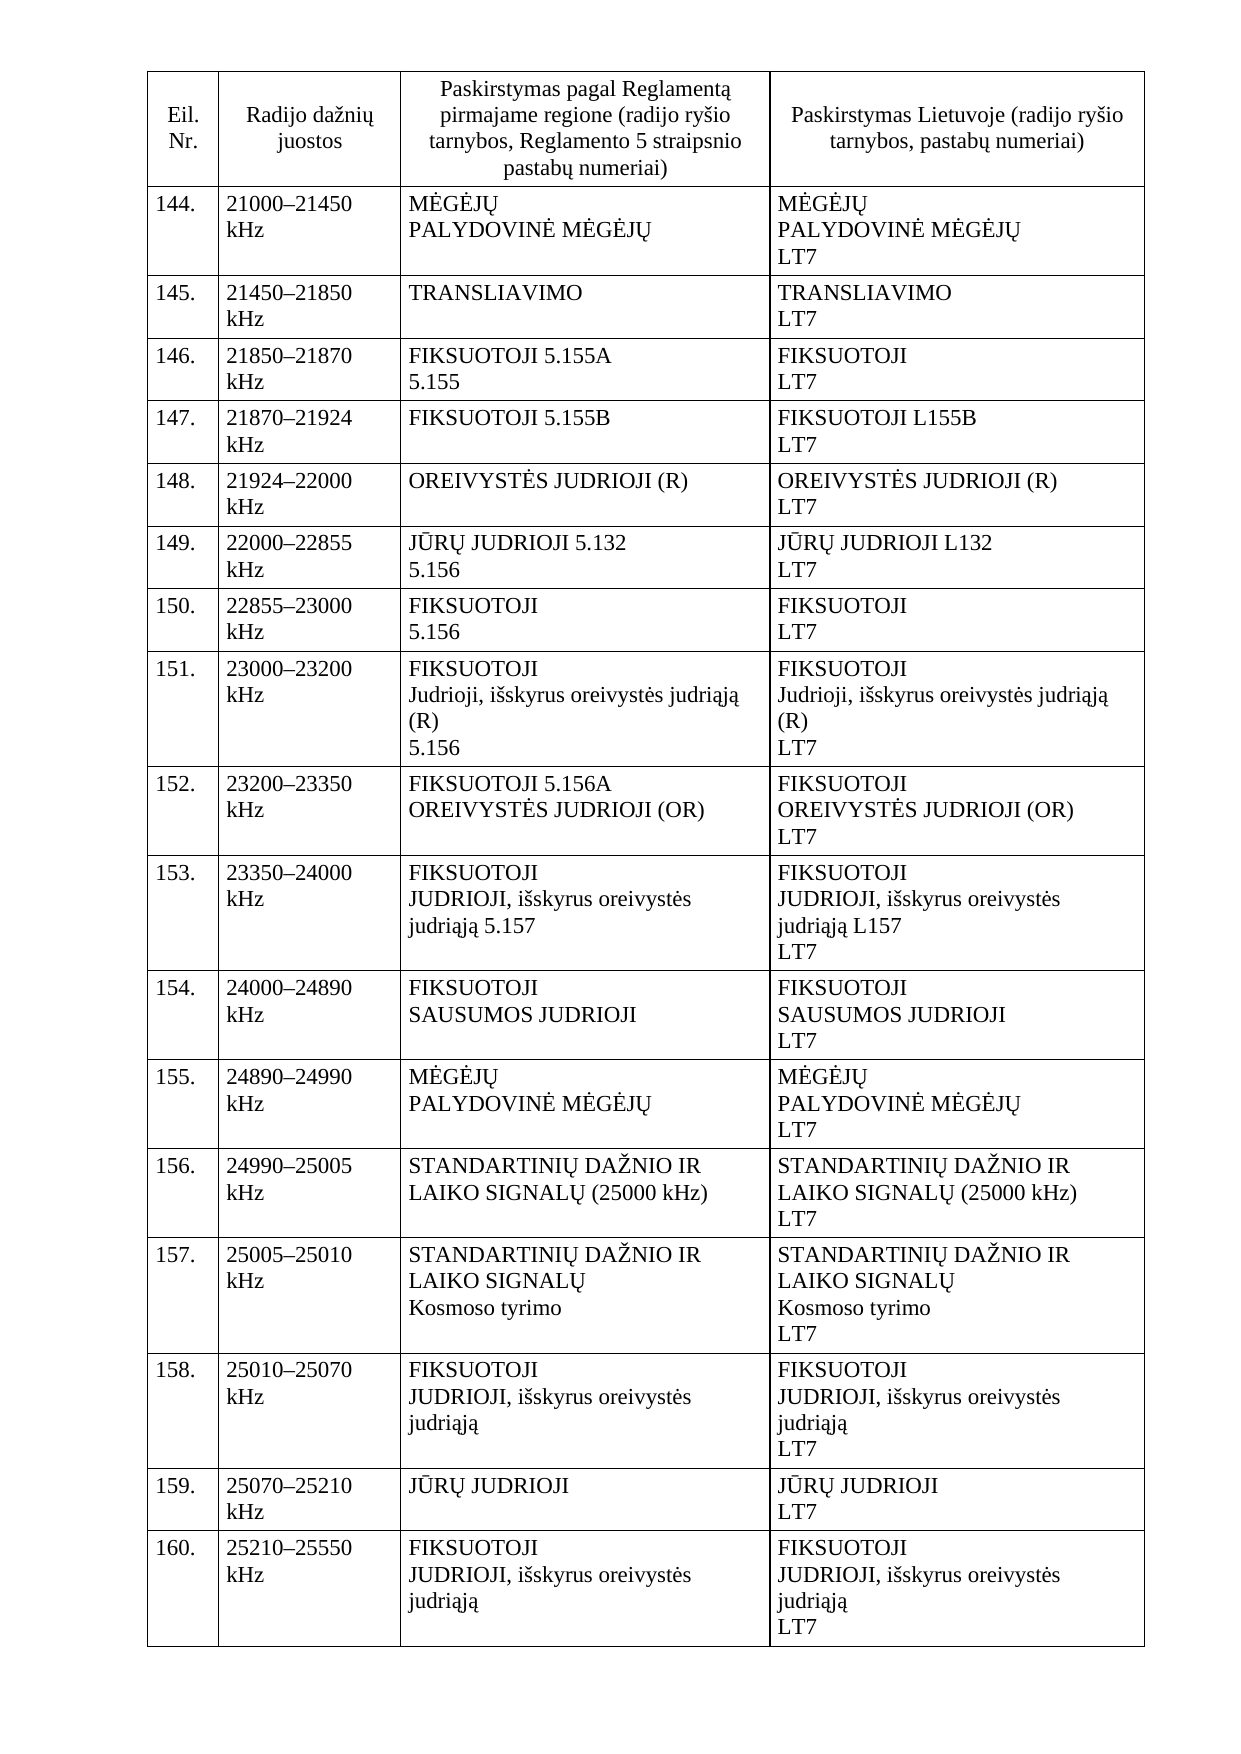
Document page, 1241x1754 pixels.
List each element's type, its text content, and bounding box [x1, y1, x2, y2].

table_cell FIKSUOTOJI LT7 [771, 589, 1144, 651]
table_cell OREIVYSTĖS JUDRIOJI (R) [401, 464, 769, 526]
table_cell 24000–24890 kHz [219, 971, 400, 1059]
table_cell FIKSUOTOJI LT7 [771, 339, 1144, 400]
table_cell 22000–22855 kHz [219, 527, 400, 588]
table_cell [148, 1531, 218, 1646]
table_cell FIKSUOTOJI JUDRIOJI, išskyrus oreivystės judriąją [401, 1531, 769, 1646]
table_cell 24890–24990 kHz [219, 1060, 400, 1148]
table_cell [148, 589, 218, 651]
table_cell FIKSUOTOJI SAUSUMOS JUDRIOJI LT7 [771, 971, 1144, 1059]
table_header Eil. Nr. [148, 72, 218, 186]
table_cell OREIVYSTĖS JUDRIOJI (R) LT7 [771, 464, 1144, 526]
table_cell [148, 276, 218, 338]
table_cell 23200–23350 kHz [219, 767, 400, 855]
table_cell FIKSUOTOJI OREIVYSTĖS JUDRIOJI (OR) LT7 [771, 767, 1144, 855]
table_cell 23000–23200 kHz [219, 652, 400, 766]
table_cell [148, 971, 218, 1059]
table_cell 25005–25010 kHz [219, 1238, 400, 1352]
table_cell 21850–21870 kHz [219, 339, 400, 400]
table_cell 25010–25070 kHz [219, 1354, 400, 1468]
table_cell TRANSLIAVIMO LT7 [771, 276, 1144, 338]
table_cell FIKSUOTOJI SAUSUMOS JUDRIOJI [401, 971, 769, 1059]
table_cell 23350–24000 kHz [219, 856, 400, 970]
table_cell [148, 339, 218, 400]
table_cell [148, 1149, 218, 1237]
table_cell TRANSLIAVIMO [401, 276, 769, 338]
table_cell FIKSUOTOJI 5.155A 5.155 [401, 339, 769, 400]
table_cell [148, 1060, 218, 1148]
table_cell [148, 187, 218, 275]
table_cell FIKSUOTOJI 5.156A OREIVYSTĖS JUDRIOJI (OR) [401, 767, 769, 855]
table_cell FIKSUOTOJI JUDRIOJI, išskyrus oreivystės judriąją L157 LT7 [771, 856, 1144, 970]
table_cell 21924–22000 kHz [219, 464, 400, 526]
table_cell 22855–23000 kHz [219, 589, 400, 651]
table_cell FIKSUOTOJI JUDRIOJI, išskyrus oreivystės judriąją LT7 [771, 1354, 1144, 1468]
table_cell [148, 401, 218, 463]
table_header Paskirstymas Lietuvoje (radijo ryšio tarnybos, pastabų numeriai) [771, 72, 1144, 186]
table_cell 21450–21850 kHz [219, 276, 400, 338]
table_cell JŪRŲ JUDRIOJI L132 LT7 [771, 527, 1144, 588]
table_cell MĖGĖJŲ PALYDOVINĖ MĖGĖJŲ LT7 [771, 1060, 1144, 1148]
table_cell JŪRŲ JUDRIOJI 5.132 5.156 [401, 527, 769, 588]
table_cell JŪRŲ JUDRIOJI [401, 1469, 769, 1530]
table_cell FIKSUOTOJI 5.156 [401, 589, 769, 651]
table_cell STANDARTINIŲ DAŽNIO IR LAIKO SIGNALŲ Kosmoso tyrimo [401, 1238, 769, 1352]
table_cell MĖGĖJŲ PALYDOVINĖ MĖGĖJŲ [401, 1060, 769, 1148]
table_cell JŪRŲ JUDRIOJI LT7 [771, 1469, 1144, 1530]
table_cell FIKSUOTOJI 5.155B [401, 401, 769, 463]
table_cell FIKSUOTOJI Judrioji, išskyrus oreivystės judriąją (R) LT7 [771, 652, 1144, 766]
table_cell [148, 767, 218, 855]
table_cell [148, 652, 218, 766]
table_cell FIKSUOTOJI JUDRIOJI, išskyrus oreivystės judriąją LT7 [771, 1531, 1144, 1646]
table_cell MĖGĖJŲ PALYDOVINĖ MĖGĖJŲ [401, 187, 769, 275]
table_cell MĖGĖJŲ PALYDOVINĖ MĖGĖJŲ LT7 [771, 187, 1144, 275]
table_cell FIKSUOTOJI JUDRIOJI, išskyrus oreivystės judriąją [401, 1354, 769, 1468]
table_cell FIKSUOTOJI Judrioji, išskyrus oreivystės judriąją (R) 5.156 [401, 652, 769, 766]
table_cell 25070–25210 kHz [219, 1469, 400, 1530]
table_cell [148, 464, 218, 526]
table_cell [148, 1469, 218, 1530]
table_cell FIKSUOTOJI L155B LT7 [771, 401, 1144, 463]
table_cell [148, 1238, 218, 1352]
table_cell [148, 527, 218, 588]
table_cell [148, 1354, 218, 1468]
table_cell [148, 856, 218, 970]
table_cell 24990–25005 kHz [219, 1149, 400, 1237]
table_cell 21870–21924 kHz [219, 401, 400, 463]
table_header Paskirstymas pagal Reglamentą pirmajame regione (radijo ryšio tarnybos, Reglamento 5 straipsnio pastabų numeriai) [401, 72, 769, 186]
table_cell 25210–25550 kHz [219, 1531, 400, 1646]
table_cell STANDARTINIŲ DAŽNIO IR LAIKO SIGNALŲ (25000 kHz) LT7 [771, 1149, 1144, 1237]
table_cell STANDARTINIŲ DAŽNIO IR LAIKO SIGNALŲ (25000 kHz) [401, 1149, 769, 1237]
table_cell FIKSUOTOJI JUDRIOJI, išskyrus oreivystės judriąją 5.157 [401, 856, 769, 970]
table_cell 21000–21450 kHz [219, 187, 400, 275]
table_header Radijo dažnių juostos [219, 72, 400, 186]
table_cell STANDARTINIŲ DAŽNIO IR LAIKO SIGNALŲ Kosmoso tyrimo LT7 [771, 1238, 1144, 1352]
